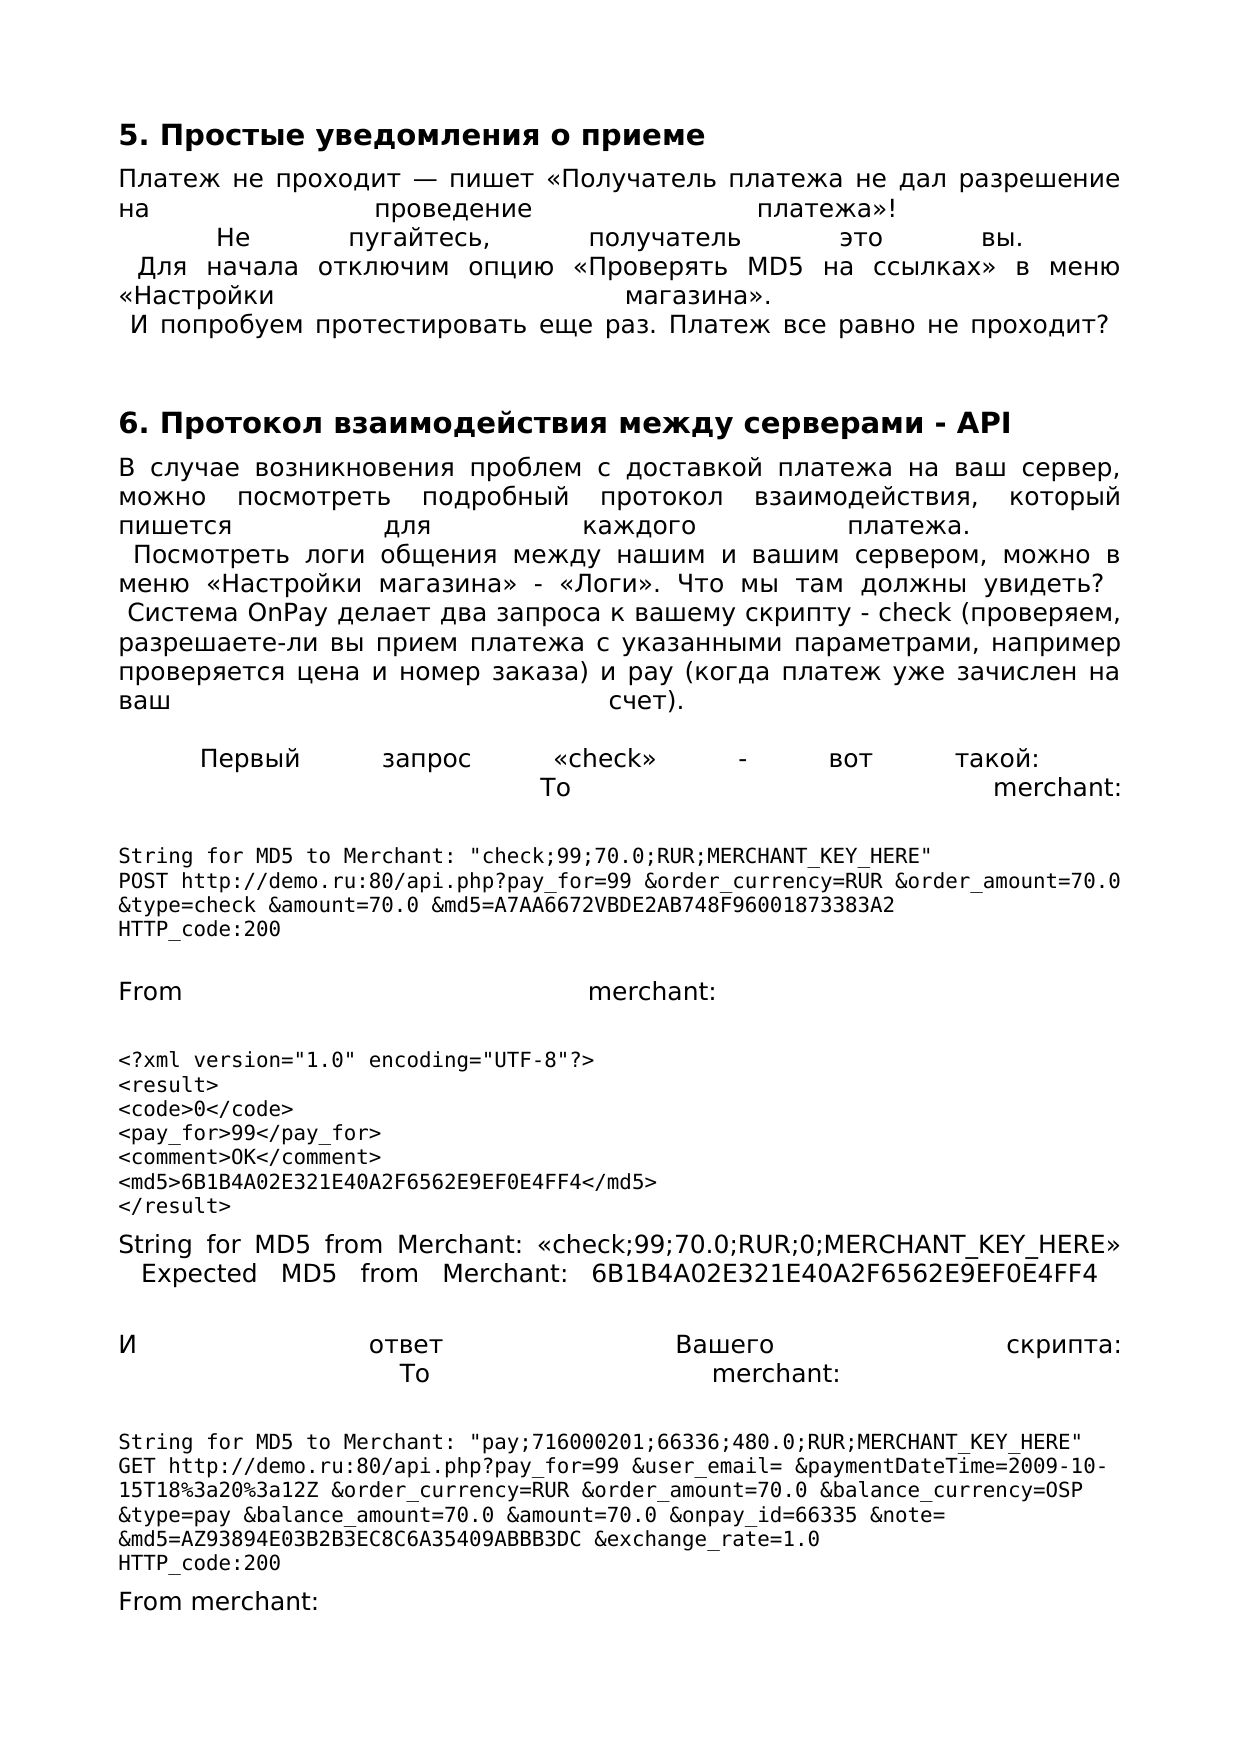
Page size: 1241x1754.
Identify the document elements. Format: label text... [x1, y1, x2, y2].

subtitle 6. Протокол взаимодействия между серверами - API [118, 406, 1122, 440]
text From merchant: [118, 977, 1122, 1036]
text From merchant: [118, 1587, 1122, 1617]
subtitle 5. Простые уведомления о приеме [118, 118, 1122, 152]
text <?xml version="1.0" encoding="UTF-8"?> <result> <code>0</code> <pay_for>99</pay_for> <comment>OK</comment> <md5>6B1B4A02E321E40A2F6562E9EF0E4FF4</md5> </result> [118, 1048, 1122, 1218]
text Платеж не проходит — пишет «Получатель платежа не дал разрешение на проведение платежа»! Не пугайтесь, получатель это вы. Для начала отключим опцию «Проверять MD5 на ссылках» в меню «Настройки магазина». И попробуем протестировать еще раз. Платеж все равно не проходит? [118, 164, 1122, 369]
text String for MD5 to Merchant: "pay;716000201;66336;480.0;RUR;MERCHANT_KEY_HERE" GET http://demo.ru:80/api.php?pay_for=99 &user_email= &paymentDateTime=2009-10-15T18%3a20%3a12Z &order_currency=RUR &order_amount=70.0 &balance_currency=OSP &type=pay &balance_amount=70.0 &amount=70.0 &onpay_id=66335 &note= &md5=AZ93894E03B2B3EC8C6A35409ABBB3DC &exchange_rate=1.0 HTTP_code:200 [118, 1430, 1122, 1576]
text String for MD5 to Merchant: "check;99;70.0;RUR;MERCHANT_KEY_HERE" POST http://demo.ru:80/api.php?pay_for=99 &order_currency=RUR &order_amount=70.0 &type=check &amount=70.0 &md5=A7AA6672VBDE2AB748F96001873383A2 HTTP_code:200 [118, 844, 1122, 966]
text В случае возникновения проблем с доставкой платежа на ваш сервер, можно посмотреть подробный протокол взаимодействия, который пишется для каждого платежа. Посмотреть логи общения между нашим и вашим сервером, можно в меню «Настройки магазина» - «Логи». Что мы там должны увидеть? Система OnPay делает два запроса к вашему скрипту - check (проверяем, разрешаете-ли вы прием платежа с указанными параметрами, например проверяется цена и номер заказа) и pay (когда платеж уже зачислен на ваш счет). Первый запрос «check» - вот такой: To merchant: [118, 453, 1122, 832]
text И ответ Вашего скрипта: To merchant: [118, 1330, 1122, 1417]
text String for MD5 from Merchant: «check;99;70.0;RUR;0;MERCHANT_KEY_HERE» Expected MD5 from Merchant: 6B1B4A02E321E40A2F6562E9EF0E4FF4 [118, 1230, 1122, 1317]
